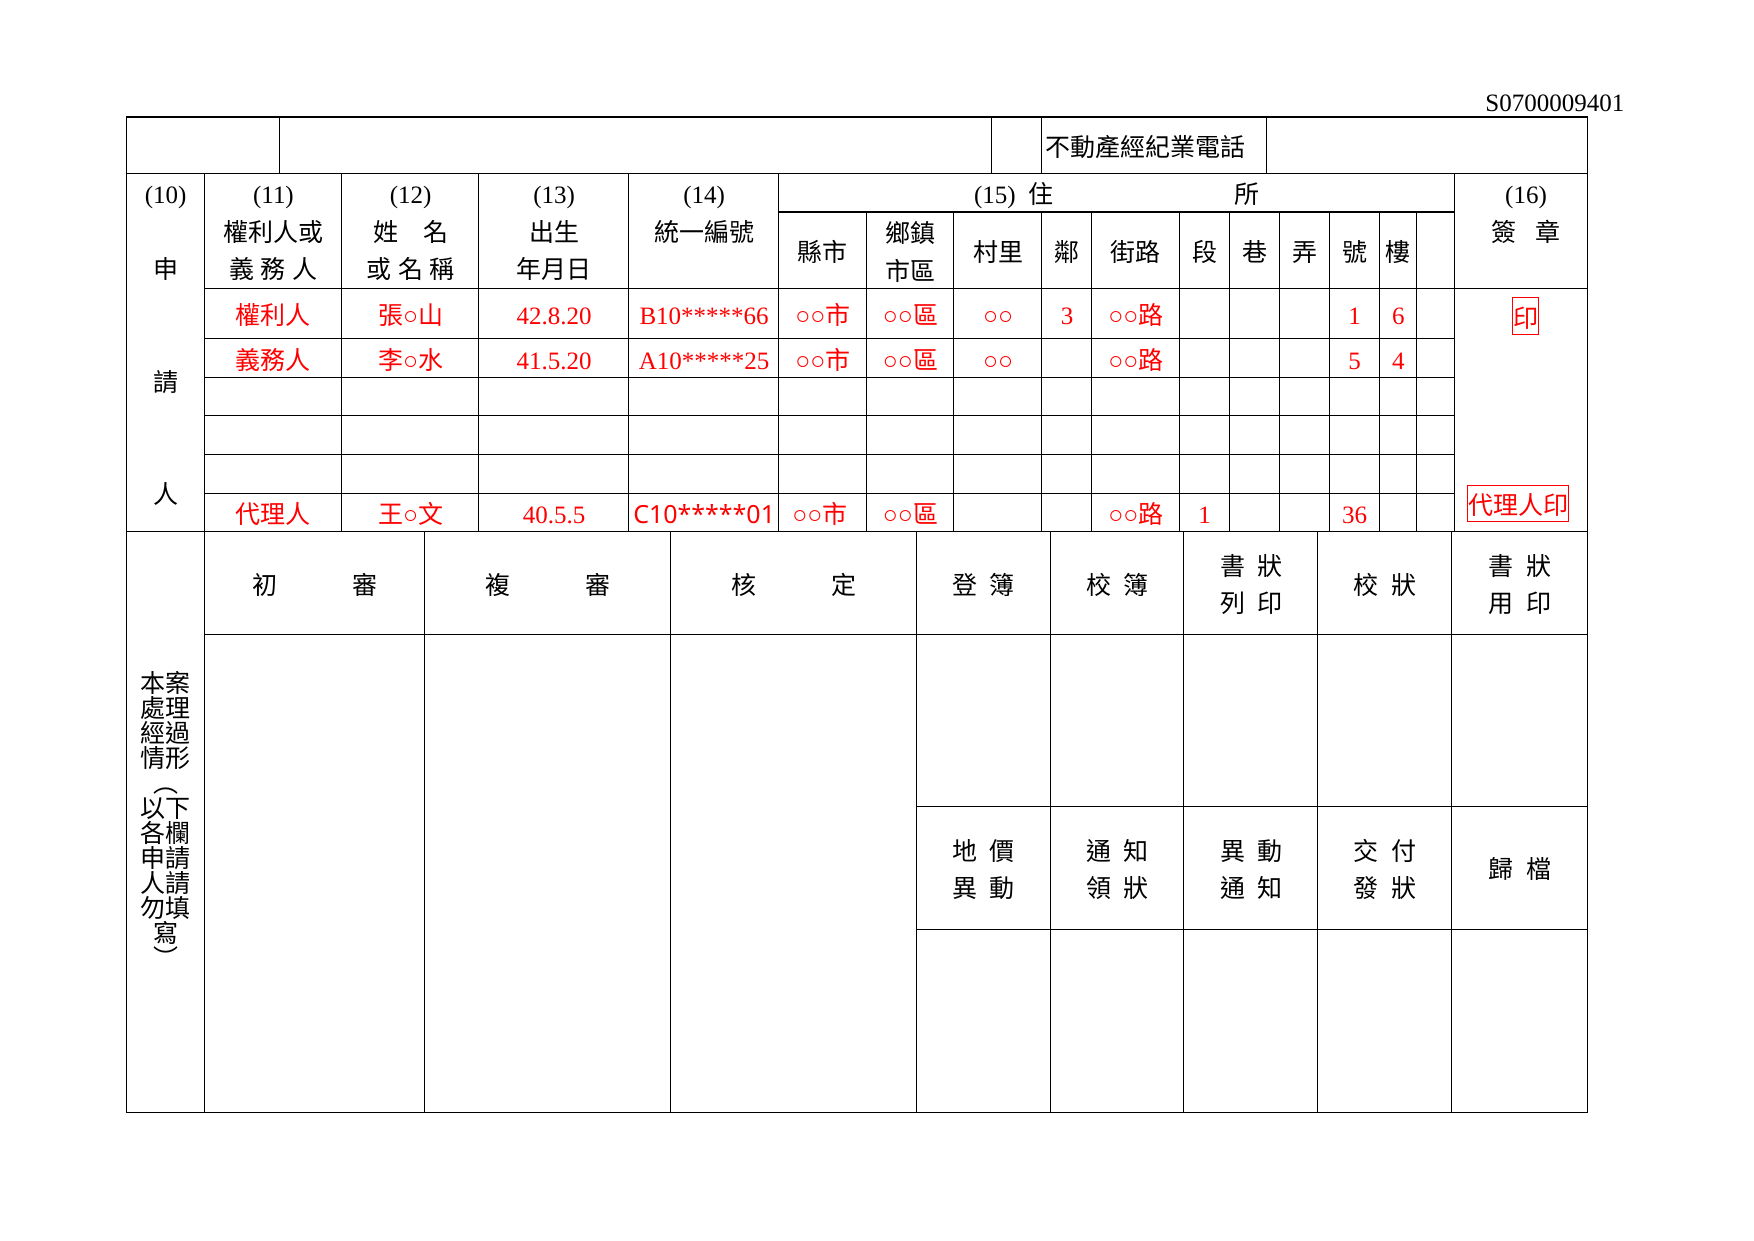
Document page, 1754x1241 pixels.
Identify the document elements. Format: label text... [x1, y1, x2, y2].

table_cell ○○市 [779, 289, 866, 338]
table_cell 號 [1330, 213, 1379, 287]
table_cell [917, 930, 1050, 1112]
table_cell ○○區 [867, 289, 953, 338]
table_cell [1180, 339, 1229, 377]
table_cell [1180, 455, 1229, 492]
table_cell [479, 455, 628, 492]
table_cell 縣市 [779, 213, 866, 287]
table_cell 書 狀 用 印 [1452, 532, 1587, 634]
table_cell 王○文 [342, 494, 478, 531]
table_cell 36 [1330, 494, 1379, 531]
table_cell [342, 455, 478, 492]
table_cell [917, 635, 1050, 806]
table_cell [1180, 289, 1229, 338]
table_cell 鄰 [1042, 213, 1091, 287]
table_cell 40.5.5 [479, 494, 628, 531]
table_cell [1280, 339, 1329, 377]
table_cell ○○路 [1092, 289, 1179, 338]
table_cell 1 [1330, 289, 1379, 338]
table_cell 地 價 異 動 [917, 807, 1050, 929]
table_cell [1042, 378, 1091, 415]
table_cell [1452, 635, 1587, 806]
table_cell 校 簿 [1051, 532, 1183, 634]
table_cell [1417, 416, 1454, 454]
table_cell [1051, 635, 1183, 806]
table_cell [1417, 213, 1454, 287]
table_cell 樓 [1380, 213, 1416, 287]
table_cell [1280, 494, 1329, 531]
table_cell [1318, 635, 1451, 806]
table_cell ○○市 [779, 339, 866, 377]
table_cell [954, 416, 1041, 454]
table_cell [1230, 378, 1279, 415]
table_cell 鄉鎮 市區 [867, 213, 953, 287]
table_cell [1230, 494, 1279, 531]
table_cell [127, 118, 279, 173]
table_cell [1380, 416, 1416, 454]
table_cell [1330, 378, 1379, 415]
table_cell 不動產經紀業電話 [1042, 118, 1266, 173]
table_cell 段 [1180, 213, 1229, 287]
table_cell [1280, 378, 1329, 415]
table_cell [205, 455, 341, 492]
table_cell [1380, 494, 1416, 531]
table_cell [1230, 416, 1279, 454]
table_cell [1280, 455, 1329, 492]
table_cell (13) 出生 年月日 [479, 174, 628, 287]
table_cell [342, 416, 478, 454]
table_cell C10*****01 [629, 494, 778, 531]
table_cell 巷 [1230, 213, 1279, 287]
table_cell 歸 檔 [1452, 807, 1587, 929]
table_cell [867, 455, 953, 492]
table_cell 5 [1330, 339, 1379, 377]
table_cell 交 付 發 狀 [1318, 807, 1451, 929]
table_cell (11) 權利人或 義 務 人 [205, 174, 341, 287]
table_cell [779, 455, 866, 492]
table_cell [1042, 416, 1091, 454]
table_cell [867, 378, 953, 415]
table_cell [1330, 455, 1379, 492]
table_cell B10*****66 [629, 289, 778, 338]
table_cell 複 審 [425, 532, 670, 634]
table_cell (16) 簽 章 [1455, 174, 1587, 287]
table_cell [1051, 930, 1183, 1112]
table_cell [779, 378, 866, 415]
table_cell [1230, 339, 1279, 377]
table_cell 6 [1380, 289, 1416, 338]
table_cell [1092, 416, 1179, 454]
table_cell A10*****25 [629, 339, 778, 377]
table_cell [1042, 339, 1091, 377]
table_cell 權利人 [205, 289, 341, 338]
table_cell [479, 378, 628, 415]
table_cell [954, 494, 1041, 531]
table_cell [1417, 455, 1454, 492]
table_cell [205, 416, 341, 454]
table_cell [1092, 455, 1179, 492]
table_cell [1184, 930, 1317, 1112]
table_cell ○○市 [779, 494, 866, 531]
table_cell ○○路 [1092, 339, 1179, 377]
table_cell [1417, 378, 1454, 415]
table_cell [671, 635, 916, 1112]
table_cell 初 審 [205, 532, 424, 634]
table_cell [1417, 494, 1454, 531]
table_cell 村里 [954, 213, 1041, 287]
table_cell [1380, 378, 1416, 415]
table_cell [867, 416, 953, 454]
table_cell [629, 455, 778, 492]
table_cell [1280, 289, 1329, 338]
table_cell (10) 申 請 人 [127, 174, 204, 531]
table_cell [779, 416, 866, 454]
table_cell ○○ [954, 289, 1041, 338]
table_cell 3 [1042, 289, 1091, 338]
table_cell [1180, 378, 1229, 415]
table_cell 義務人 [205, 339, 341, 377]
table_cell (14) 統一編號 [629, 174, 778, 287]
table_cell 4 [1380, 339, 1416, 377]
table_cell [1267, 118, 1587, 173]
table_cell 通 知 領 狀 [1051, 807, 1183, 929]
table_cell 41.5.20 [479, 339, 628, 377]
table_cell ○○區 [867, 339, 953, 377]
table_cell [1180, 416, 1229, 454]
table_cell [1092, 378, 1179, 415]
table_cell [1417, 339, 1454, 377]
table_cell [1230, 289, 1279, 338]
table_cell [205, 378, 341, 415]
table_cell 弄 [1280, 213, 1329, 287]
table_cell [1042, 455, 1091, 492]
table_cell 登 簿 [917, 532, 1050, 634]
table_cell [629, 378, 778, 415]
table_cell 本案處理經過情形︵ 以下各欄 申請人請勿填寫 ︶ [127, 532, 204, 1112]
table_cell (12) 姓 名 或 名 稱 [342, 174, 478, 287]
table_cell 街路 [1092, 213, 1179, 287]
table_cell [954, 378, 1041, 415]
table_cell [342, 378, 478, 415]
table_cell [479, 416, 628, 454]
table_cell [425, 635, 670, 1112]
table_cell 書 狀 列 印 [1184, 532, 1317, 634]
table_cell [1230, 455, 1279, 492]
table_cell 校 狀 [1318, 532, 1451, 634]
table_cell [992, 118, 1041, 173]
table_cell [629, 416, 778, 454]
table_cell [205, 635, 424, 1112]
table_cell ○○路 [1092, 494, 1179, 531]
table_cell 異 動 通 知 [1184, 807, 1317, 929]
table_cell [1280, 416, 1329, 454]
table_cell 代理人 [205, 494, 341, 531]
table_cell [1042, 494, 1091, 531]
table_cell 張○山 [342, 289, 478, 338]
table_cell [1452, 930, 1587, 1112]
table_cell [1318, 930, 1451, 1112]
table_cell 1 [1180, 494, 1229, 531]
table_cell (15) 住 所 [779, 174, 1454, 211]
table_cell [1184, 635, 1317, 806]
table_cell 李○水 [342, 339, 478, 377]
table_cell 核 定 [671, 532, 916, 634]
table_cell [954, 455, 1041, 492]
table_cell [1380, 455, 1416, 492]
table_cell 印 代理人印 [1455, 289, 1587, 531]
table_cell [280, 118, 991, 173]
table_cell 42.8.20 [479, 289, 628, 338]
table_cell [1417, 289, 1454, 338]
table_cell ○○ [954, 339, 1041, 377]
table_cell [1330, 416, 1379, 454]
table_cell ○○區 [867, 494, 953, 531]
